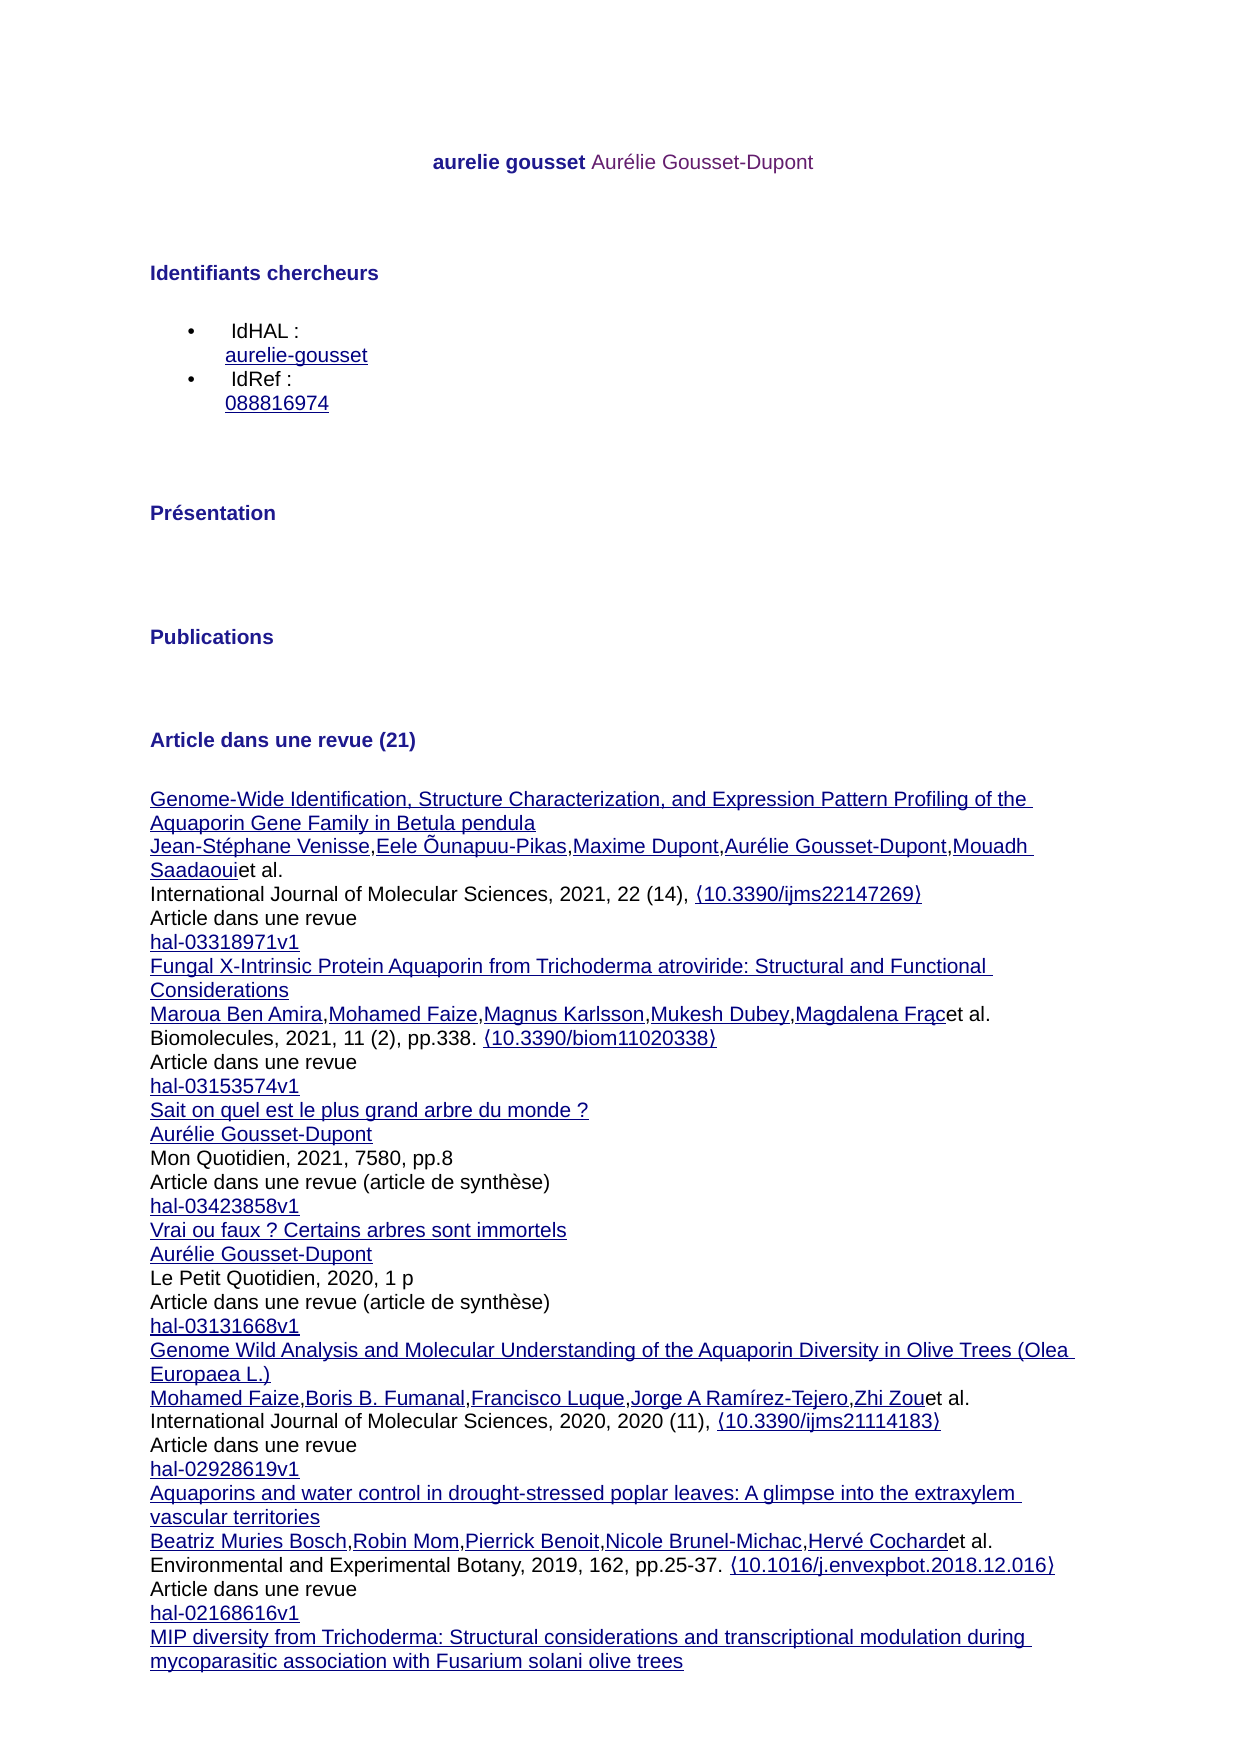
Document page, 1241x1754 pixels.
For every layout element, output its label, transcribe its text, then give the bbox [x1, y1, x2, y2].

table_cell Vrai ou faux ? Certains arbres sont immortels Aurélie Gousset-Dupont Le Petit Quotidien, 2020, 1 p Article dans une revue (article de synthèse) hal-03131668v1 [150, 1218, 1090, 1337]
subtitle Identifiants chercheurs [150, 260, 1090, 284]
subtitle Publications [150, 625, 1090, 649]
subtitle Présentation [150, 501, 1090, 525]
list aurelie-gousset [187, 343, 1090, 367]
table_cell MIP diversity from Trichoderma: Structural considerations and transcriptional modulation during mycoparasitic association with Fusarium solani olive trees [150, 1625, 1090, 1673]
subtitle Article dans une revue (21) [150, 728, 1090, 752]
subtitle aurelie gousset Aurélie Gousset-Dupont [150, 150, 1090, 174]
table_cell Aquaporins and water control in drought-stressed poplar leaves: A glimpse into the extraxylem vascular territories Beatriz Muries Bosch,Robin Mom,Pierrick Benoit,Nicole Brunel-Michac,Hervé Cochardet al. Environmental and Experimental Botany, 2019, 162, pp.25-37. ⟨10.1016/j.envexpbot.2018.12.016⟩ Article dans une revue hal-02168616v1 [150, 1481, 1090, 1625]
table_cell Sait on quel est le plus grand arbre du monde ? Aurélie Gousset-Dupont Mon Quotidien, 2021, 7580, pp.8 Article dans une revue (article de synthèse) hal-03423858v1 [150, 1098, 1090, 1218]
table_cell Genome Wild Analysis and Molecular Understanding of the Aquaporin Diversity in Olive Trees (Olea Europaea L.) Mohamed Faize,Boris B. Fumanal,Francisco Luque,Jorge A Ramírez-Tejero,Zhi Zouet al. International Journal of Molecular Sciences, 2020, 2020 (11), ⟨10.3390/ijms21114183⟩ Article dans une revue hal-02928619v1 [150, 1338, 1090, 1481]
list IdRef : [187, 367, 1090, 391]
list IdHAL : [187, 319, 1090, 343]
list 088816974 [187, 391, 1090, 414]
table_cell Fungal X-Intrinsic Protein Aquaporin from Trichoderma atroviride: Structural and Functional Considerations Maroua Ben Amira,Mohamed Faize,Magnus Karlsson,Mukesh Dubey,Magdalena Frącet al. Biomolecules, 2021, 11 (2), pp.338. ⟨10.3390/biom11020338⟩ Article dans une revue hal-03153574v1 [150, 954, 1090, 1098]
table_header Genome-Wide Identification, Structure Characterization, and Expression Pattern Profiling of the Aquaporin Gene Family in Betula pendula Jean-Stéphane Venisse,Eele Õunapuu-Pikas,Maxime Dupont,Aurélie Gousset-Dupont,Mouadh Saadaouiet al. International Journal of Molecular Sciences, 2021, 22 (14), ⟨10.3390/ijms22147269⟩ Article dans une revue hal-03318971v1 [150, 786, 1090, 954]
